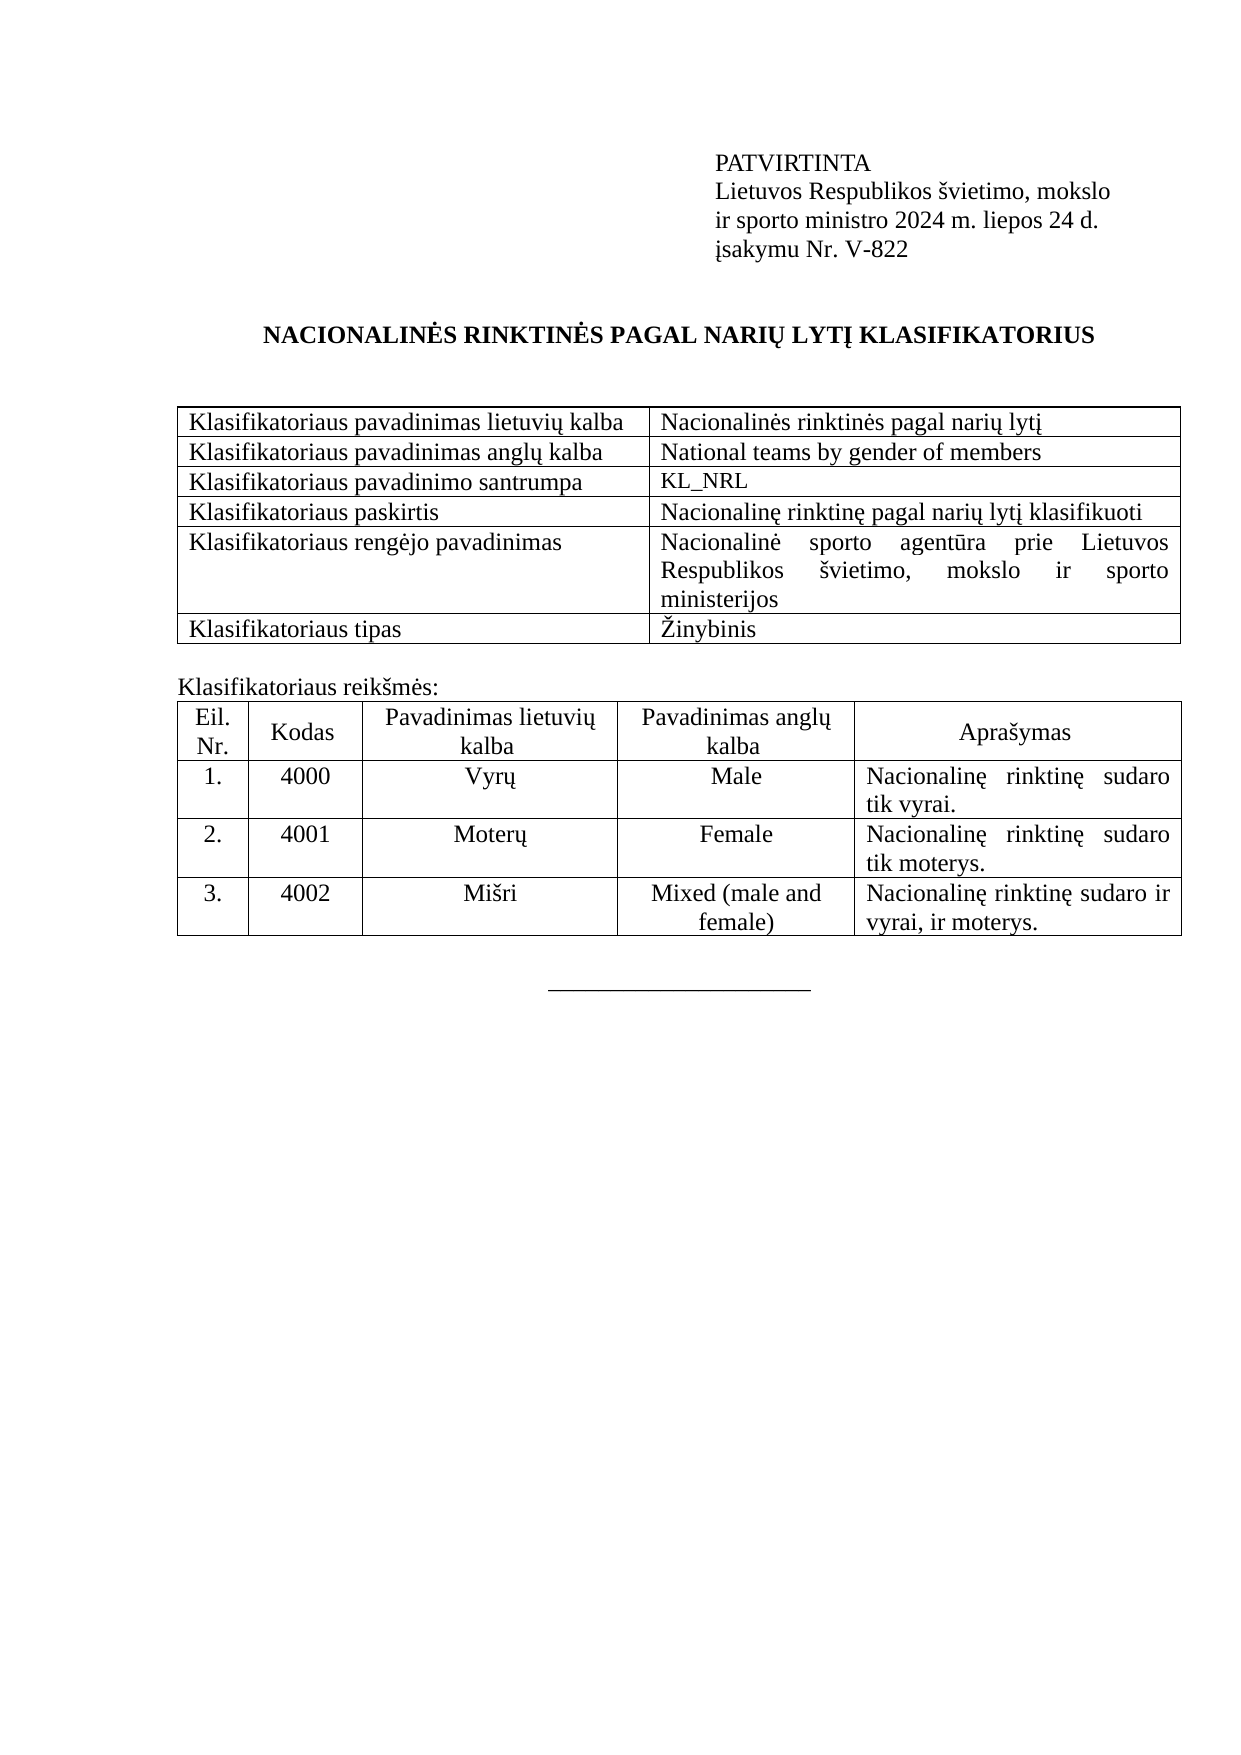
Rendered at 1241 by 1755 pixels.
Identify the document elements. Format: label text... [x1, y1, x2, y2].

text PATVIRTINTA [177, 148, 1181, 176]
table_cell 4000 [249, 761, 362, 818]
table_cell 2. [178, 819, 248, 877]
text _____________________ [177, 965, 1181, 994]
table_cell Mišri [363, 878, 617, 935]
text Klasifikatoriaus reikšmės: [177, 672, 1181, 701]
table_cell Klasifikatoriaus tipas [178, 614, 649, 643]
table_cell National teams by gender of members [650, 437, 1180, 466]
table_cell Žinybinis [650, 614, 1180, 643]
table_header Aprašymas [855, 702, 1181, 760]
table_header Eil. Nr. [178, 702, 248, 760]
table_header Kodas [249, 702, 362, 760]
table_cell Klasifikatoriaus pavadinimo santrumpa [178, 467, 649, 496]
table_cell KL_NRL [650, 467, 1180, 496]
text įsakymu Nr. V-822 [177, 234, 1181, 263]
table_cell Nacionalinę rinktinę sudaro tik moterys. [855, 819, 1181, 877]
table_header Nacionalinės rinktinės pagal narių lytį [650, 408, 1180, 436]
table_cell Klasifikatoriaus rengėjo pavadinimas [178, 527, 649, 613]
table_cell Klasifikatoriaus paskirtis [178, 497, 649, 526]
table_cell Nacionalinę rinktinę sudaro ir vyrai, ir moterys. [855, 878, 1181, 935]
table_cell Mixed (male and female) [618, 878, 854, 935]
table_cell 4001 [249, 819, 362, 877]
table_header Klasifikatoriaus pavadinimas lietuvių kalba [178, 408, 649, 436]
table_cell Female [618, 819, 854, 877]
table_cell Vyrų [363, 761, 617, 818]
table_cell Moterų [363, 819, 617, 877]
table_cell Nacionalinę rinktinę sudaro tik vyrai. [855, 761, 1181, 818]
table_cell Nacionalinę rinktinę pagal narių lytį klasifikuoti [650, 497, 1180, 526]
table_cell Nacionalinė sporto agentūra prie Lietuvos Respublikos švietimo, mokslo ir sporto ministerijos [650, 527, 1180, 613]
text Lietuvos Respublikos švietimo, mokslo [177, 176, 1181, 205]
table_header Pavadinimas anglų kalba [618, 702, 854, 760]
text ir sporto ministro 2024 m. liepos 24 d. [177, 205, 1181, 234]
table_cell 1. [178, 761, 248, 818]
table_cell 3. [178, 878, 248, 935]
text NACIONALINĖS RINKTINĖS PAGAL NARIŲ LYTĮ KLASIFIKATORIUS [177, 320, 1181, 349]
table_cell Klasifikatoriaus pavadinimas anglų kalba [178, 437, 649, 466]
table_header Pavadinimas lietuvių kalba [363, 702, 617, 760]
table_cell Male [618, 761, 854, 818]
table_cell 4002 [249, 878, 362, 935]
